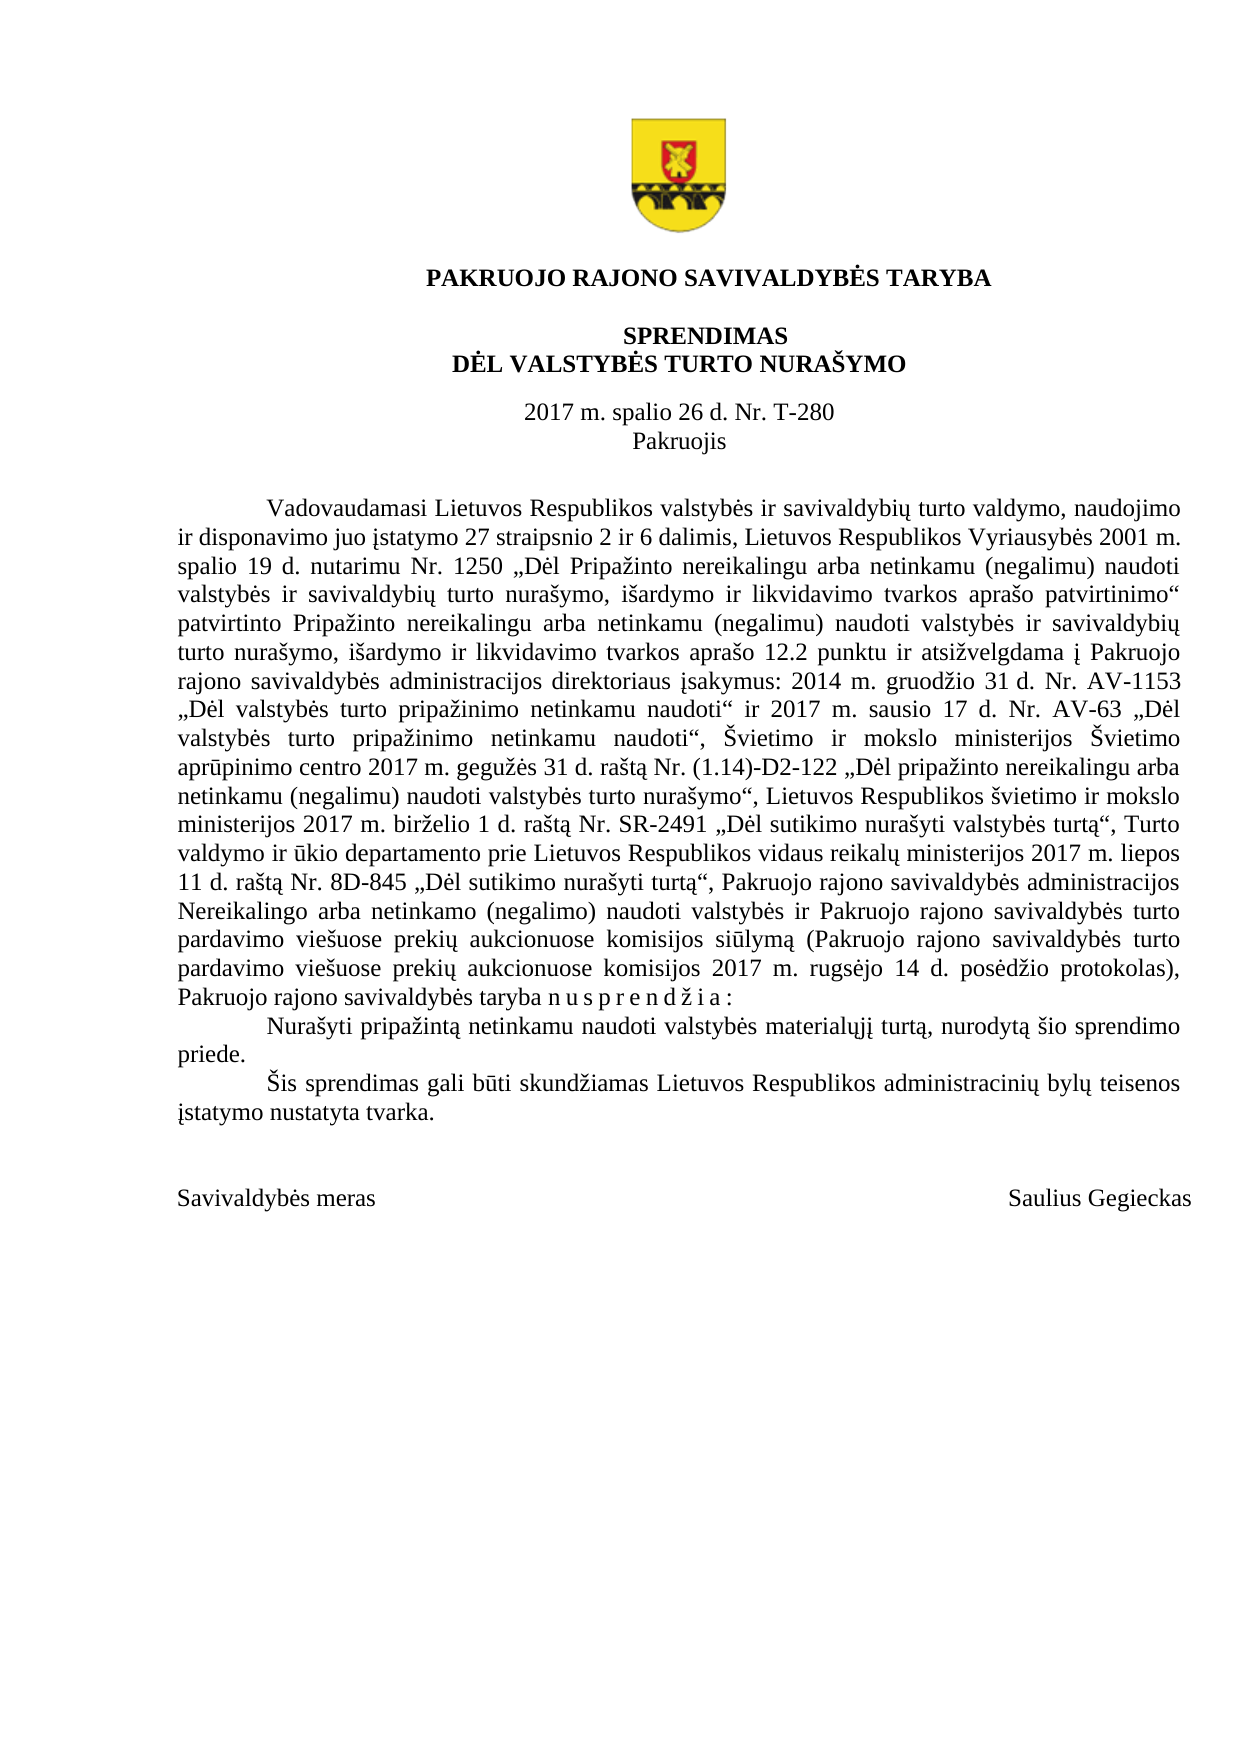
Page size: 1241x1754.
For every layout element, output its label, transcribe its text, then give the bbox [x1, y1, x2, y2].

table_header [826, 1411, 1047, 1440]
text DĖL VALSTYBĖS TURTO NURAŠYMO [177, 349, 1181, 378]
text PAKRUOJO RAJONO SAVIVALDYBĖS TARYBA [177, 263, 1181, 292]
table_header Saulius Gegieckas [671, 1126, 1194, 1241]
table_header [861, 89, 1203, 117]
text Šis sprendimas gali būti skundžiamas Lietuvos Respublikos administracinių bylų teisenos įstatymo nustatyta tvarka. [177, 1068, 1181, 1126]
table_header [177, 89, 519, 117]
table_cell [650, 1298, 834, 1325]
table_header Savivaldybės meras [177, 1126, 671, 1241]
table_cell [177, 1241, 671, 1298]
table_header [657, 1411, 826, 1440]
table_cell [1041, 1298, 1214, 1325]
table_cell [473, 1298, 650, 1325]
table_header [1048, 1411, 1201, 1440]
table_header [177, 1354, 679, 1382]
text Nurašyti pripažintą netinkamu naudoti valstybės materialųjį turtą, nurodytą šio sprendimo priede. [177, 1011, 1181, 1068]
table_cell [671, 1241, 1194, 1298]
table_header [189, 1411, 338, 1440]
table_cell [834, 1298, 1041, 1325]
table_cell [177, 1298, 188, 1325]
table_header [519, 89, 861, 117]
table_cell [1194, 1241, 1214, 1298]
text Vadovaudamasi Lietuvos Respublikos valstybės ir savivaldybių turto valdymo, naudojimo ir disponavimo juo įstatymo 27 straipsnio 2 ir 6 dalimis, Lietuvos Respublikos Vyriausybės 2001 m. spalio 19 d. nutarimu Nr. 1250 „Dėl Pripažinto nereikalingu arba netinkamu (negalimu) naudoti valstybės ir savivaldybių turto nurašymo, išardymo ir likvidavimo tvarkos aprašo patvirtinimo“ patvirtinto Pripažinto nereikalingu arba netinkamu (negalimu) naudoti valstybės ir savivaldybių turto nurašymo, išardymo ir likvidavimo tvarkos aprašo 12.2 punktu ir atsižvelgdama į Pakruojo rajono savivaldybės administracijos direktoriaus įsakymus: 2014 m. gruodžio 31 d. Nr. AV-1153 „Dėl valstybės turto pripažinimo netinkamu naudoti“ ir 2017 m. sausio 17 d. Nr. AV-63 „Dėl valstybės turto pripažinimo netinkamu naudoti“, Švietimo ir mokslo ministerijos Švietimo aprūpinimo centro 2017 m. gegužės 31 d. raštą Nr. (1.14)-D2-122 „Dėl pripažinto nereikalingu arba netinkamu (negalimu) naudoti valstybės turto nurašymo“, Lietuvos Respublikos švietimo ir mokslo ministerijos 2017 m. birželio 1 d. raštą Nr. SR-2491 „Dėl sutikimo nurašyti valstybės turtą“, Turto valdymo ir ūkio departamento prie Lietuvos Respublikos vidaus reikalų ministerijos 2017 m. liepos 11 d. raštą Nr. 8D-845 „Dėl sutikimo nurašyti turtą“, Pakruojo rajono savivaldybės administracijos Nereikalingo arba netinkamo (negalimo) naudoti valstybės ir Pakruojo rajono savivaldybės turto pardavimo viešuose prekių aukcionuose komisijos siūlymą (Pakruojo rajono savivaldybės turto pardavimo viešuose prekių aukcionuose komisijos 2017 m. rugsėjo 14 d. posėdžio protokolas), Pakruojo rajono savivaldybės taryba nusprendžia: [177, 493, 1181, 1011]
table_cell [339, 1298, 472, 1325]
table_header [489, 1411, 657, 1440]
table_header [339, 1411, 488, 1440]
table_header [679, 1354, 1181, 1382]
text Pakruojis [177, 426, 1181, 455]
text 2017 m. spalio 26 d. Nr. T-280 [177, 397, 1181, 426]
text SPRENDIMAS [177, 321, 1181, 349]
table_header [1194, 1126, 1214, 1241]
table_cell [189, 1298, 338, 1325]
